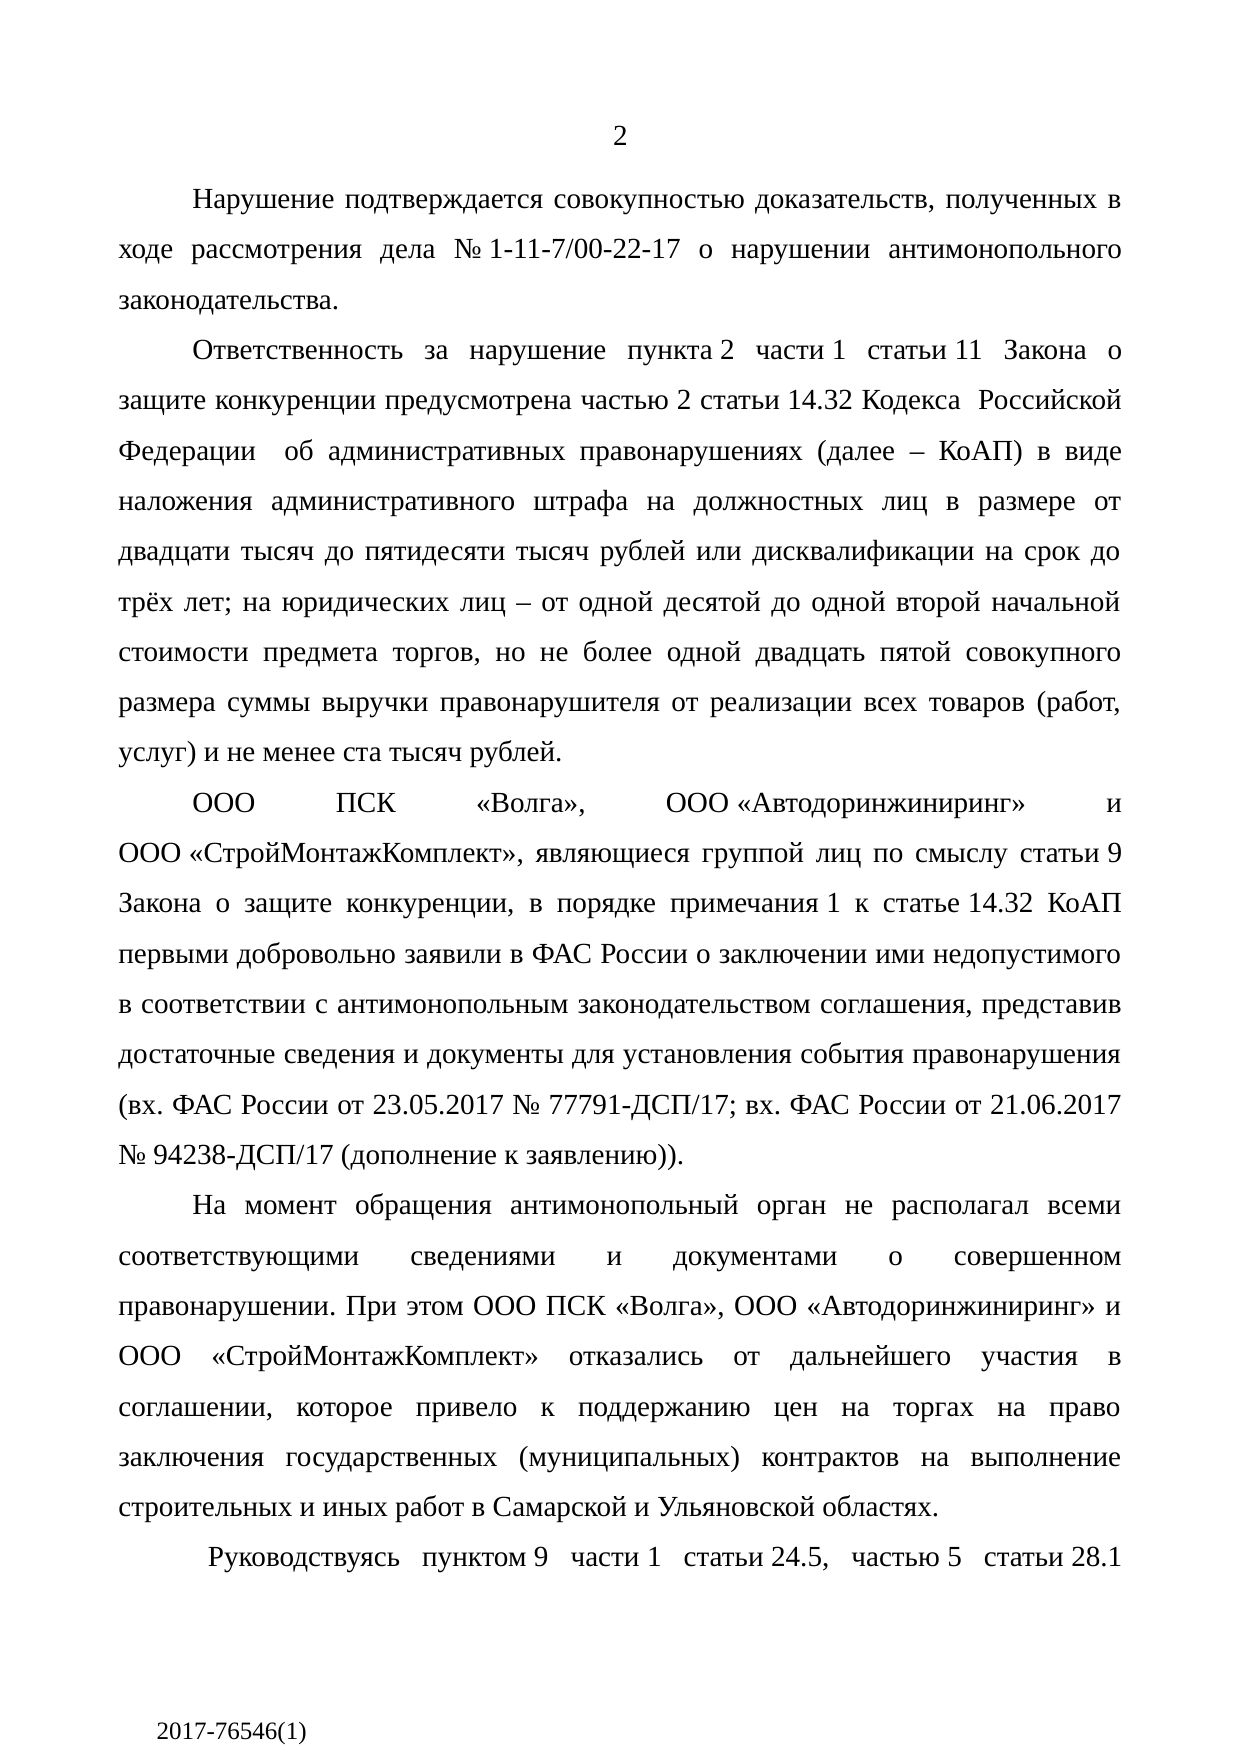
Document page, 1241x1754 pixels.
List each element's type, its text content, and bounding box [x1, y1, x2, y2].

text Нарушение подтверждается совокупностью доказательств, полученных в ходе рассмотрения дела № 1-11-7/00-22-17 о нарушении антимонопольного законодательства. [118, 181, 1122, 315]
text Руководствуясь пунктом 9 части 1 статьи 24.5, частью 5 статьи 28.1 [118, 1539, 1122, 1573]
text На момент обращения антимонопольный орган не располагал всеми соответствующими сведениями и документами о совершенном правонарушении. При этом ООО ПСК «Волга», ООО «Автодоринжиниринг» и ООО «СтройМонтажКомплект» отказались от дальнейшего участия в соглашении, которое привело к поддержанию цен на торгах на право заключения государственных (муниципальных) контрактов на выполнение строительных и иных работ в Самарской и Ульяновской областях. [118, 1187, 1122, 1523]
text Ответственность за нарушение пункта 2 части 1 статьи 11 Закона о защите конкуренции предусмотрена частью 2 статьи 14.32 Кодекса Российской Федерации об административных правонарушениях (далее – КоАП) в виде наложения административного штрафа на должностных лиц в размере от двадцати тысяч до пятидесяти тысяч рублей или дисквалификации на срок до трёх лет; на юридических лиц – от одной десятой до одной второй начальной стоимости предмета торгов, но не более одной двадцать пятой совокупного размера суммы выручки правонарушителя от реализации всех товаров (работ, услуг) и не менее ста тысяч рублей. [118, 332, 1122, 768]
text ООО ПСК «Волга», ООО «Автодоринжиниринг» и ООО «СтройМонтажКомплект», являющиеся группой лиц по смыслу статьи 9 Закона о защите конкуренции, в порядке примечания 1 к статье 14.32 КоАП первыми добровольно заявили в ФАС России о заключении ими недопустимого в соответствии с антимонопольным законодательством соглашения, представив достаточные сведения и документы для установления события правонарушения (вх. ФАС России от 23.05.2017 № 77791-ДСП/17; вх. ФАС России от 21.06.2017 № 94238-ДСП/17 (дополнение к заявлению)). [118, 785, 1122, 1171]
